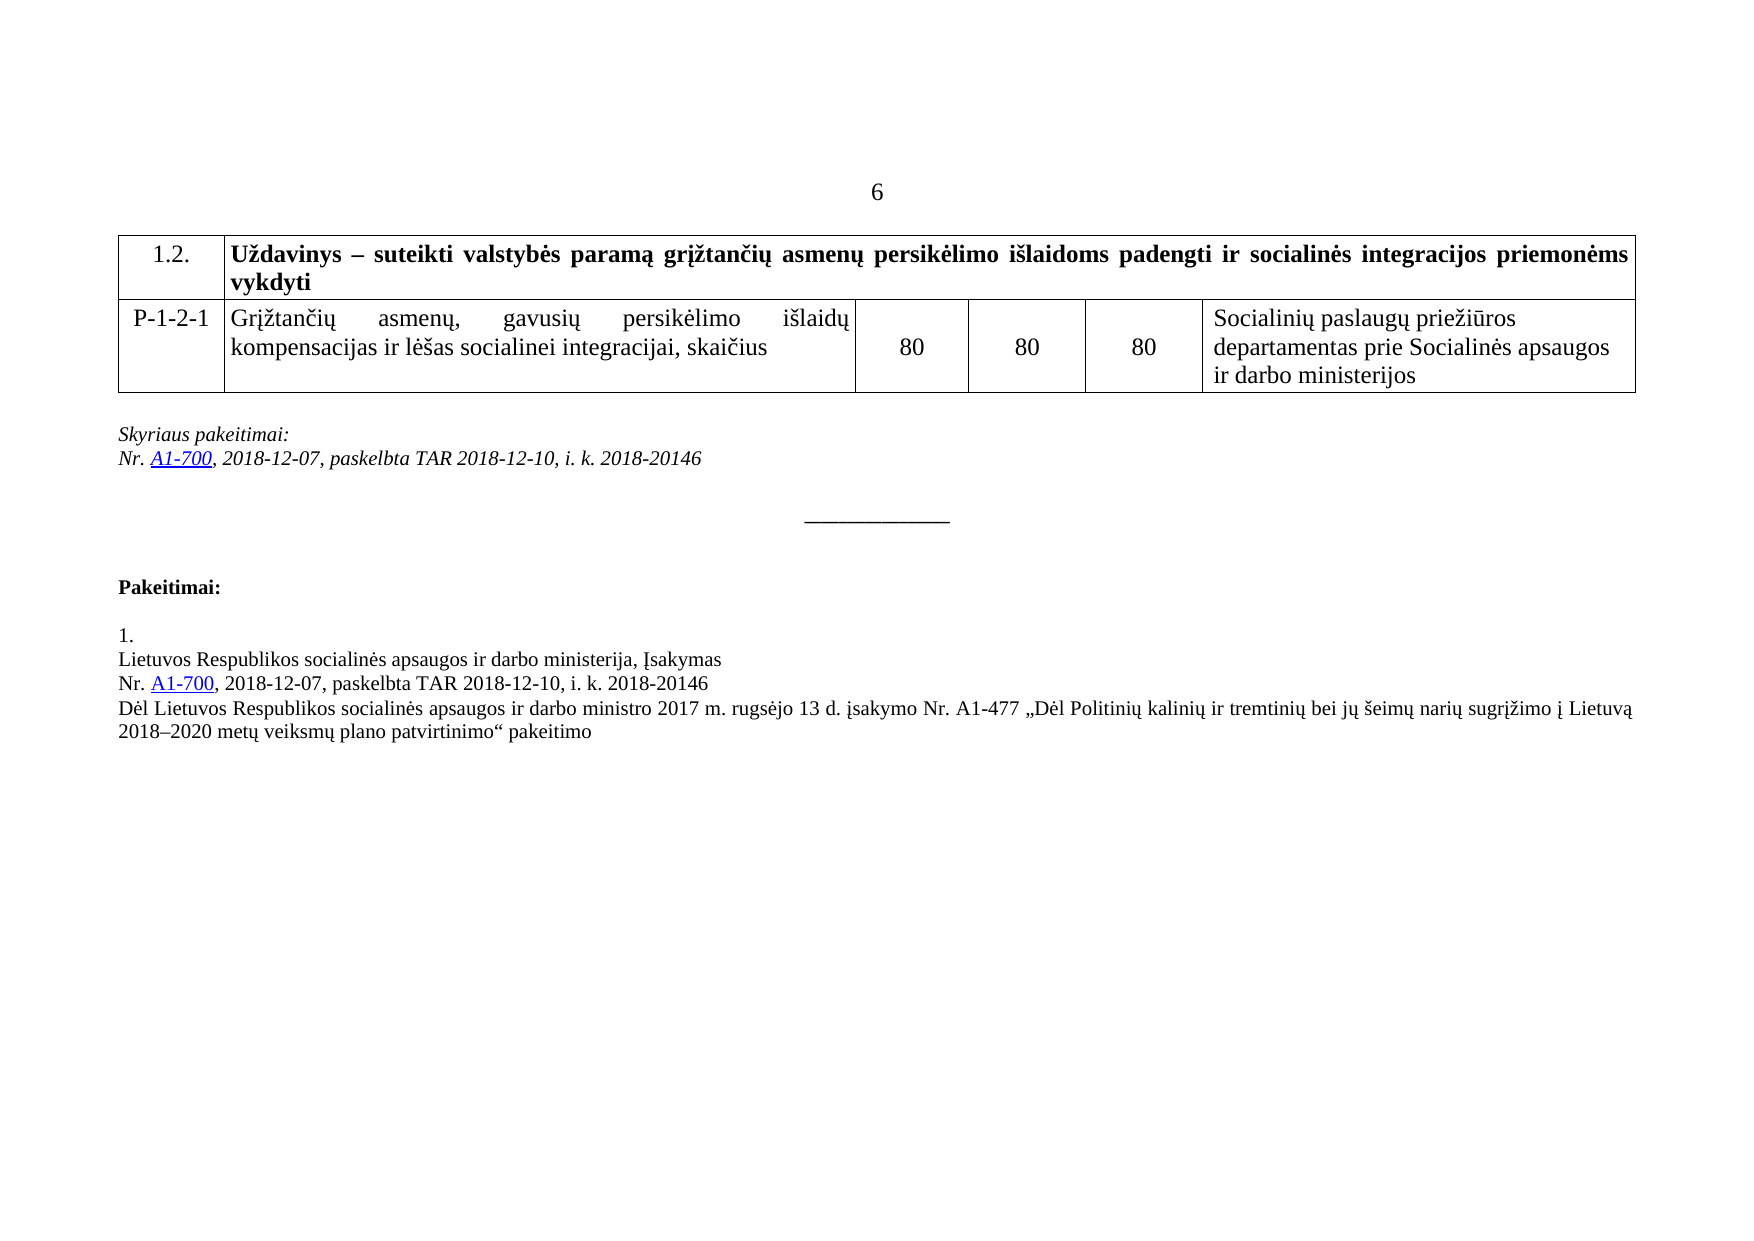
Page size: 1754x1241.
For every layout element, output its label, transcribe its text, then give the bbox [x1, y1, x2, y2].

text Lietuvos Respublikos socialinės apsaugos ir darbo ministerija, Įsakymas [118, 647, 1636, 671]
text _________________ [118, 498, 1636, 527]
table_cell 80 [856, 300, 968, 392]
text Nr. A1-700, 2018-12-07, paskelbta TAR 2018-12-10, i. k. 2018-20146 [118, 671, 1636, 695]
table_cell 80 [1086, 300, 1202, 392]
table_cell Grįžtančių asmenų, gavusių persikėlimo išlaidų kompensacijas ir lėšas socialinei integracijai, skaičius [225, 300, 855, 392]
text Nr. A1-700, 2018-12-07, paskelbta TAR 2018-12-10, i. k. 2018-20146 [118, 446, 1636, 470]
text Pakeitimai: [118, 575, 1636, 599]
table_cell 1.2. [119, 236, 224, 299]
text 1. [118, 623, 1636, 647]
text Dėl Lietuvos Respublikos socialinės apsaugos ir darbo ministro 2017 m. rugsėjo 13 d. įsakymo Nr. A1-477 „Dėl Politinių kalinių ir tremtinių bei jų šeimų narių sugrįžimo į Lietuvą 2018–2020 metų veiksmų plano patvirtinimo“ pakeitimo [118, 695, 1636, 743]
table_cell Socialinių paslaugų priežiūros departamentas prie Socialinės apsaugos ir darbo ministerijos [1203, 300, 1635, 392]
table_cell P-1-2-1 [119, 300, 224, 392]
table_cell 80 [969, 300, 1085, 392]
table_cell Uždavinys – suteikti valstybės paramą grįžtančių asmenų persikėlimo išlaidoms padengti ir socialinės integracijos priemonėms vykdyti [225, 236, 1635, 299]
text Skyriaus pakeitimai: [118, 422, 1636, 446]
